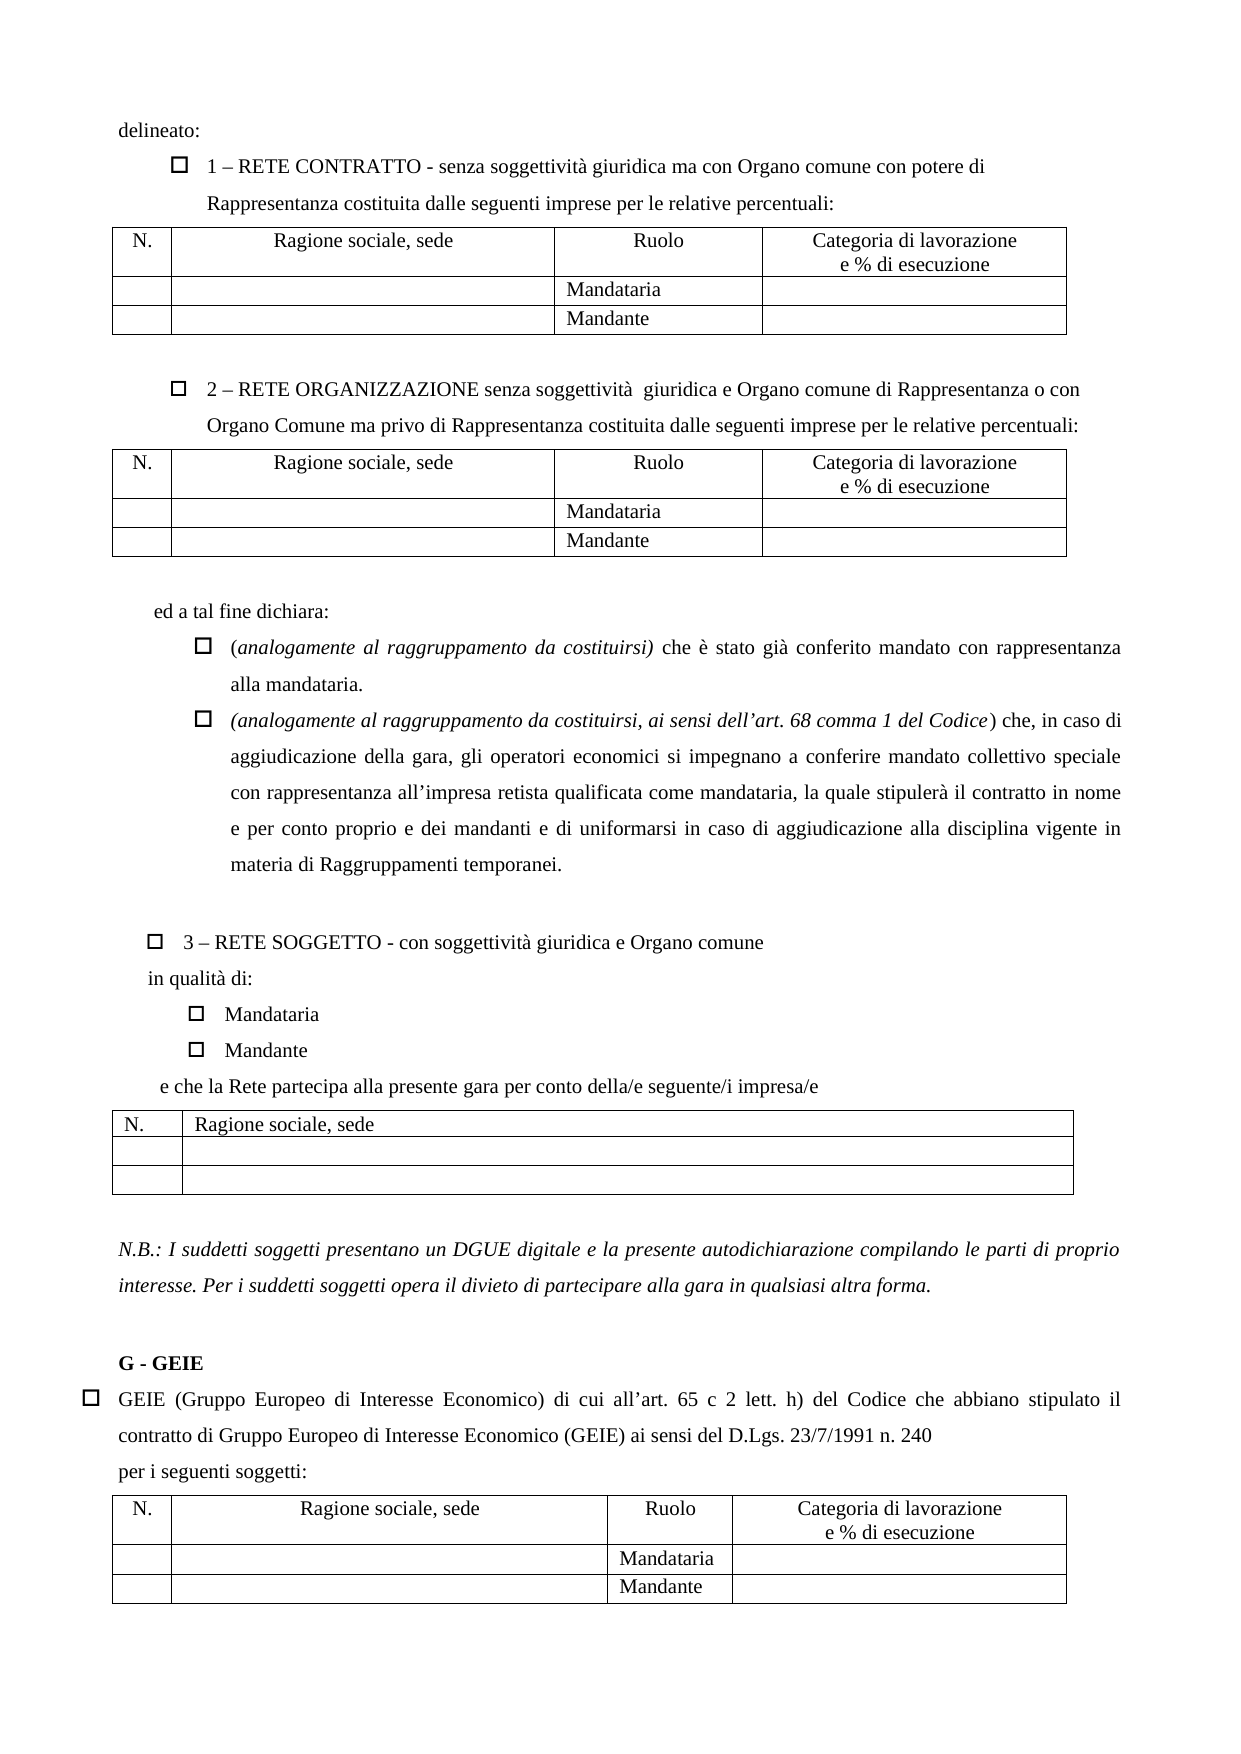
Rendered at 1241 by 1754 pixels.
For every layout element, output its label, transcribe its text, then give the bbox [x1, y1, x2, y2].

table_cell [172, 1575, 607, 1602]
table_cell [172, 277, 554, 305]
table_cell [183, 1137, 1073, 1164]
table_cell [172, 528, 554, 556]
table_cell [763, 277, 1066, 305]
table_cell [733, 1575, 1066, 1602]
table_cell Mandante [555, 306, 762, 334]
table_header Categoria di lavorazione e % di esecuzione [763, 450, 1066, 498]
text N.B.: I suddetti soggetti presentano un DGUE digitale e la presente autodichiarazione compilando le parti di proprio interesse. Per i suddetti soggetti opera il divieto di partecipare alla gara in qualsiasi altra forma. [118, 1237, 1122, 1297]
table_header N. [113, 1496, 171, 1544]
list (analogamente al raggruppamento da costituirsi) che è stato già conferito mandato con rappresentanza alla mandataria. [193, 635, 1122, 696]
table_cell [763, 499, 1066, 527]
text in qualità di: [148, 966, 1122, 990]
text ed a tal fine dichiara: [153, 599, 1122, 623]
table_header N. [113, 228, 171, 276]
list 1 – RETE CONTRATTO - senza soggettività giuridica ma con Organo comune con potere di Rappresentanza costituita dalle seguenti imprese per le relative percentuali: [169, 154, 1122, 214]
text per i seguenti soggetti: [118, 1459, 1122, 1483]
table_cell [172, 1545, 607, 1573]
table_cell [113, 528, 171, 556]
table_header Ruolo [555, 450, 762, 498]
list (analogamente al raggruppamento da costituirsi, ai sensi dell’art. 68 comma 1 del Codice) che, in caso di aggiudicazione della gara, gli operatori economici si impegnano a conferire mandato collettivo speciale con rappresentanza all’impresa retista qualificata come mandataria, la quale stipulerà il contratto in nome e per conto proprio e dei mandanti e di uniformarsi in caso di aggiudicazione alla disciplina vigente in materia di Raggruppamenti temporanei. [193, 708, 1122, 876]
table_cell [113, 499, 171, 527]
table_cell [113, 277, 171, 305]
table_cell [763, 528, 1066, 556]
table_header N. [113, 1111, 182, 1136]
table_cell [113, 1166, 182, 1194]
table_cell [113, 1137, 182, 1164]
table_cell [172, 306, 554, 334]
table_cell [113, 1575, 171, 1602]
table_cell Mandataria [555, 499, 762, 527]
list Mandante [187, 1038, 1122, 1062]
table_header Categoria di lavorazione e % di esecuzione [733, 1496, 1066, 1544]
list 3 – RETE SOGGETTO - con soggettività giuridica e Organo comune [146, 930, 1122, 954]
table_cell [113, 306, 171, 334]
table_cell [763, 306, 1066, 334]
list delineato: [81, 118, 1122, 142]
list GEIE (Gruppo Europeo di Interesse Economico) di cui all’art. 65 c 2 lett. h) del Codice che abbiano stipulato il contratto di Gruppo Europeo di Interesse Economico (GEIE) ai sensi del D.Lgs. 23/7/1991 n. 240 [81, 1387, 1122, 1447]
table_cell [172, 499, 554, 527]
table_cell Mandataria [608, 1545, 732, 1573]
table_cell Mandataria [555, 277, 762, 305]
table_cell Mandante [608, 1575, 732, 1602]
table_header N. [113, 450, 171, 498]
table_header Ruolo [555, 228, 762, 276]
table_header Ragione sociale, sede [172, 1496, 607, 1544]
table_cell Mandante [555, 528, 762, 556]
list 2 – RETE ORGANIZZAZIONE senza soggettività giuridica e Organo comune di Rappresentanza o con Organo Comune ma privo di Rappresentanza costituita dalle seguenti imprese per le relative percentuali: [169, 377, 1122, 437]
table_header Ruolo [608, 1496, 732, 1544]
table_header Ragione sociale, sede [183, 1111, 1073, 1136]
text e che la Rete partecipa alla presente gara per conto della/e seguente/i impresa/e [159, 1074, 1122, 1098]
table_cell [183, 1166, 1073, 1194]
list Mandataria [187, 1002, 1122, 1026]
table_cell [733, 1545, 1066, 1573]
table_header Ragione sociale, sede [172, 228, 554, 276]
text G - GEIE [118, 1351, 1122, 1375]
table_cell [113, 1545, 171, 1573]
table_header Ragione sociale, sede [172, 450, 554, 498]
table_header Categoria di lavorazione e % di esecuzione [763, 228, 1066, 276]
